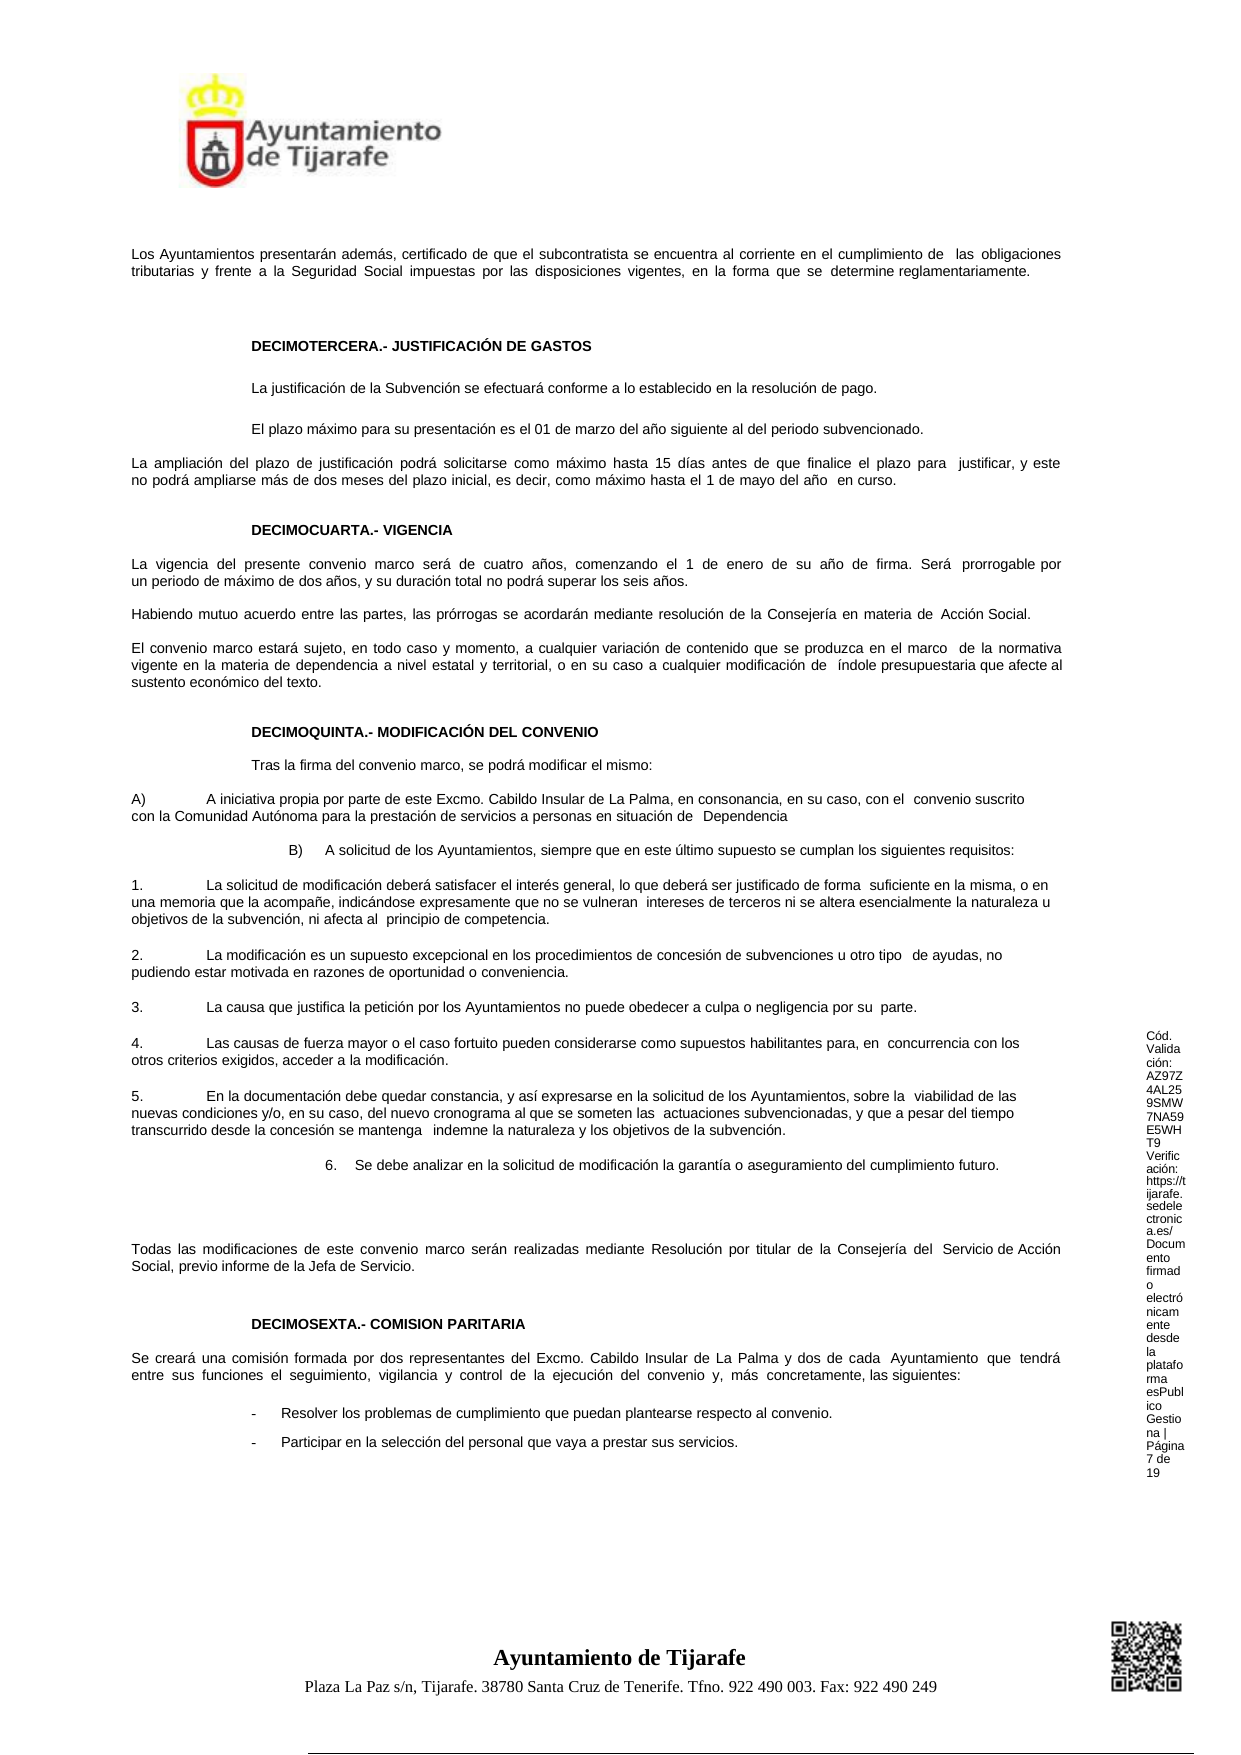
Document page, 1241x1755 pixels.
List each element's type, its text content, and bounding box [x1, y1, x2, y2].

text La justificación de la Subvención se efectuará conforme a lo establecido en la resolución de pago. [251, 379, 1195, 396]
list La causa que justifica la petición por los Ayuntamientos no puede obedecer a culpa o negligencia por su parte. [131, 999, 1022, 1016]
list Cód. Validación: AZ97Z4AL259SMW7NA59E5WHT9 [1146, 1030, 1186, 1151]
list A iniciativa propia por parte de este Excmo. Cabildo Insular de La Palma, en consonancia, en su caso, con el convenio suscrito con la Comunidad Autónoma para la prestación de servicios a personas en situación de Dependencia [131, 791, 1030, 824]
text Todas las modificaciones de este convenio marco serán realizadas mediante Resolución por titular de la Consejería del Servicio de Acción Social, previo informe de la Jefa de Servicio. [131, 1241, 1061, 1274]
list Se debe analizar en la solicitud de modificación la garantía o aseguramiento del cumplimiento futuro. [325, 1157, 1144, 1174]
text Se creará una comisión formada por dos representantes del Excmo. Cabildo Insular de La Palma y dos de cada Ayuntamiento que tendrá entre sus funciones el seguimiento, vigilancia y control de la ejecución del convenio y, más concretamente, las siguientes: [131, 1349, 1062, 1383]
list En la documentación debe quedar constancia, y así expresarse en la solicitud de los Ayuntamientos, sobre la viabilidad de las nuevas condiciones y/o, en su caso, del nuevo cronograma al que se someten las actuaciones subvencionadas, y que a pesar del tiempo transcurrido desde la concesión se mantenga indemne la naturaleza y los objetivos de la subvención. [131, 1087, 1061, 1138]
list Participar en la selección del personal que vaya a prestar sus servicios. [251, 1434, 1144, 1451]
text Tras la firma del convenio marco, se podrá modificar el mismo: [251, 757, 1195, 774]
text Los Ayuntamientos presentarán además, certificado de que el subcontratista se encuentra al corriente en el cumplimiento de las obligaciones tributarias y frente a la Seguridad Social impuestas por las disposiciones vigentes, en la forma que se determine reglamentariamente. [131, 245, 1063, 279]
text El plazo máximo para su presentación es el 01 de marzo del año siguiente al del periodo subvencionado. [251, 421, 1195, 438]
subtitle DECIMOSEXTA.- COMISION PARITARIA [251, 1316, 1144, 1333]
text Habiendo mutuo acuerdo entre las partes, las prórrogas se acordarán mediante resolución de la Consejería en materia de Acción Social. [131, 606, 1062, 623]
text La vigencia del presente convenio marco será de cuatro años, comenzando el 1 de enero de su año de firma. Será prorrogable por un periodo de máximo de dos años, y su duración total no podrá superar los seis años. [131, 556, 1062, 589]
list La solicitud de modificación deberá satisfacer el interés general, lo que deberá ser justificado de forma suficiente en la misma, o en una memoria que la acompañe, indicándose expresamente que no se vulneran intereses de terceros ni se altera esencialmente la naturaleza u objetivos de la subvención, ni afecta al principio de competencia. [131, 877, 1051, 927]
list La modificación es un supuesto excepcional en los procedimientos de concesión de subvenciones u otro tipo de ayudas, no pudiendo estar motivada en razones de oportunidad o conveniencia. [131, 946, 1052, 980]
list A solicitud de los Ayuntamientos, siempre que en este último supuesto se cumplan los siguientes requisitos: [288, 841, 1195, 858]
subtitle DECIMOQUINTA.- MODIFICACIÓN DEL CONVENIO [251, 723, 1195, 740]
subtitle DECIMOCUARTA.- VIGENCIA [251, 522, 1195, 539]
list Documento firmado electrónicamente desde la plataforma esPublico Gestiona | Página 7 de 19 [1146, 1238, 1186, 1480]
list [1144, 1029, 1186, 1559]
list Las causas de fuerza mayor o el caso fortuito pueden considerarse como supuestos habilitantes para, en concurrencia con los otros criterios exigidos, acceder a la modificación. [131, 1035, 1030, 1068]
list Verificación: https://tijarafe.sedelectronica.es/ [1146, 1151, 1186, 1238]
subtitle DECIMOTERCERA.- JUSTIFICACIÓN DE GASTOS [251, 337, 1195, 354]
text El convenio marco estará sujeto, en todo caso y momento, a cualquier variación de contenido que se produzca en el marco de la normativa vigente en la materia de dependencia a nivel estatal y territorial, o en su caso a cualquier modificación de índole presupuestaria que afecte al sustento económico del texto. [131, 639, 1063, 690]
list Resolver los problemas de cumplimiento que puedan plantearse respecto al convenio. [251, 1404, 1144, 1421]
text La ampliación del plazo de justificación podrá solicitarse como máximo hasta 15 días antes de que finalice el plazo para justificar, y este no podrá ampliarse más de dos meses del plazo inicial, es decir, como máximo hasta el 1 de mayo del año en curso. [131, 454, 1062, 488]
